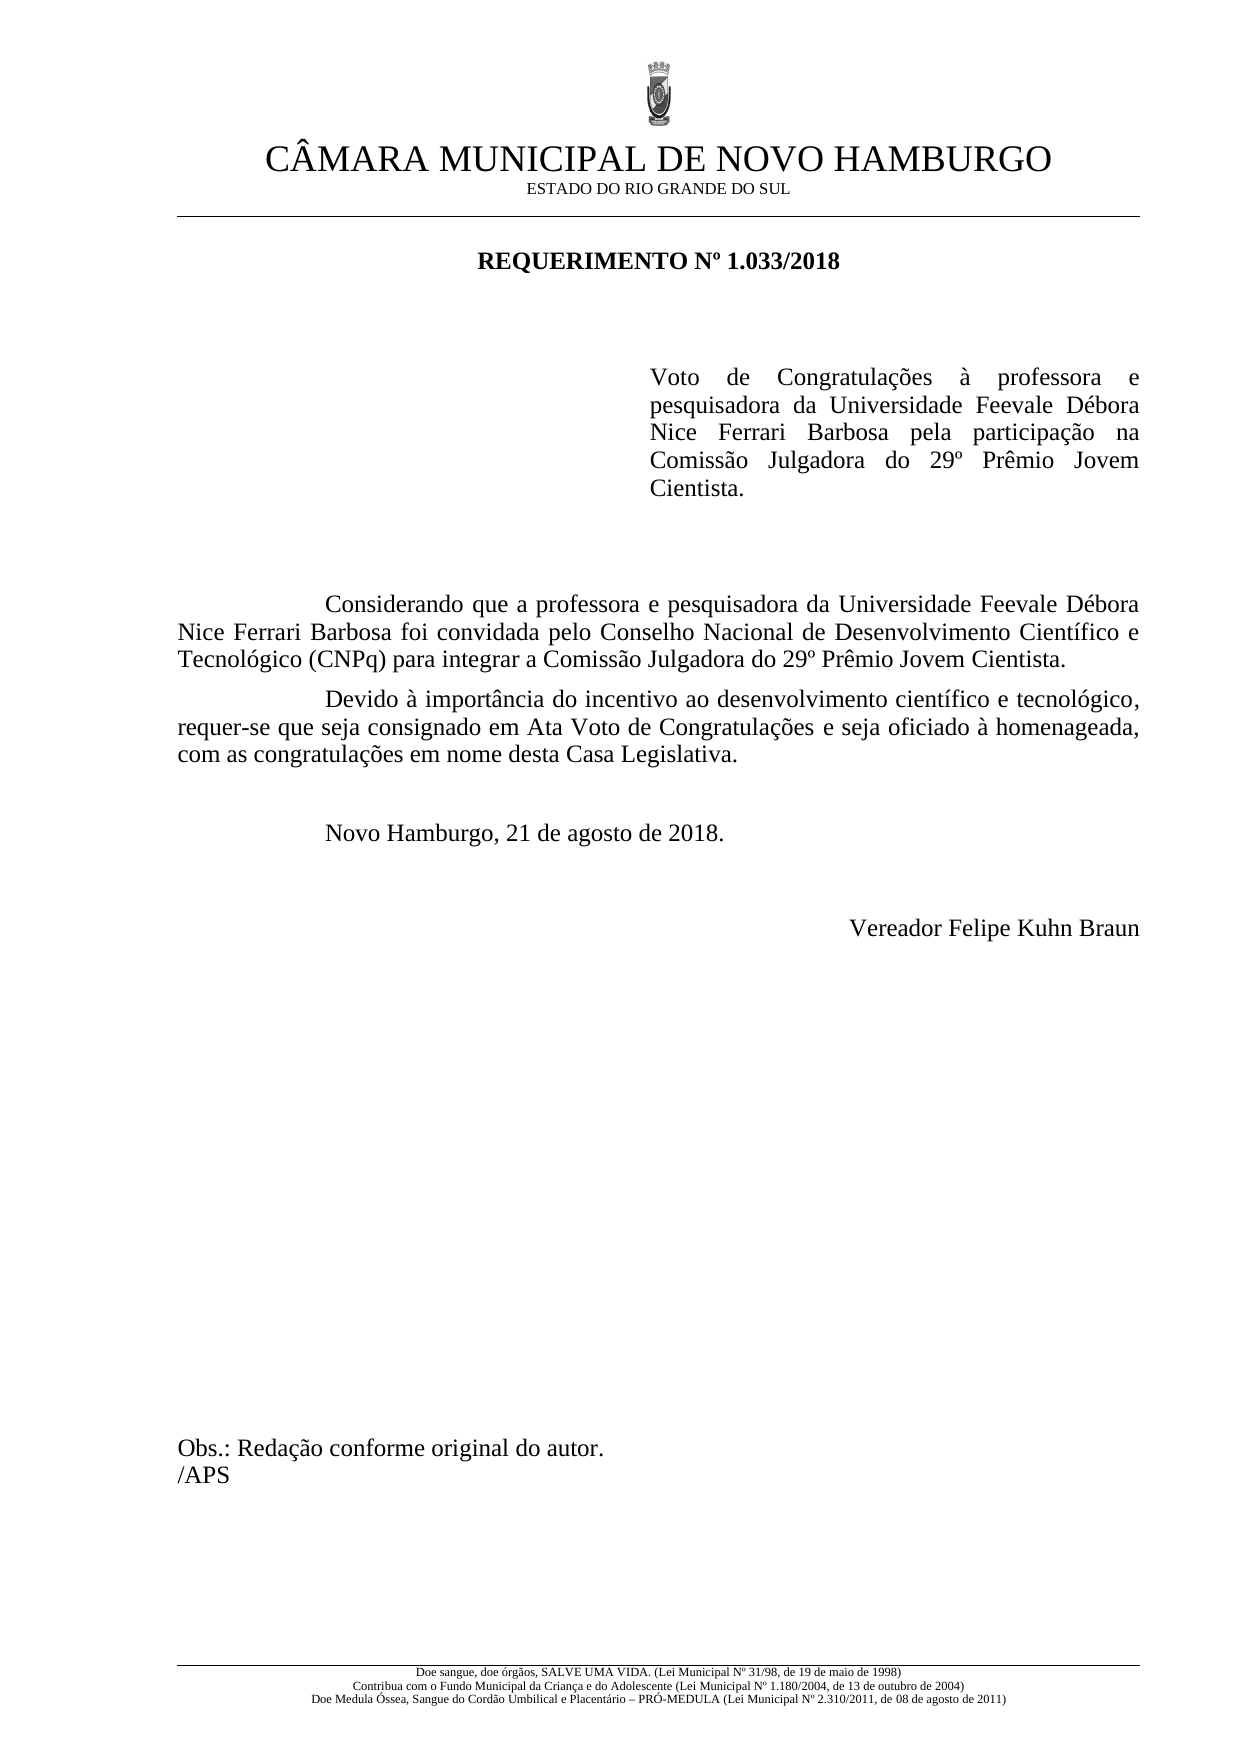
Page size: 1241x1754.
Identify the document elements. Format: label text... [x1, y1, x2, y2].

text REQUERIMENTO Nº 1.033/2018 [177, 247, 1140, 274]
text Voto de Congratulações à professora e pesquisadora da Universidade Feevale Débora Nice Ferrari Barbosa pela participação na Comissão Julgadora do 29º Prêmio Jovem Cientista. [649, 363, 1140, 502]
text Vereador Felipe Kuhn Braun [177, 914, 1140, 970]
text Devido à importância do incentivo ao desenvolvimento científico e tecnológico, requer-se que seja consignado em Ata Voto de Congratulações e seja oficiado à homenageada, com as congratulações em nome desta Casa Legislativa. [177, 685, 1140, 768]
text Obs.: Redação conforme original do autor. [177, 1434, 1140, 1462]
text Novo Hamburgo, 21 de agosto de 2018. [325, 819, 1140, 847]
text Considerando que a professora e pesquisadora da Universidade Feevale Débora Nice Ferrari Barbosa foi convidada pelo Conselho Nacional de Desenvolvimento Científico e Tecnológico (CNPq) para integrar a Comissão Julgadora do 29º Prêmio Jovem Cientista. [177, 590, 1140, 673]
text /APS [177, 1462, 1140, 1489]
